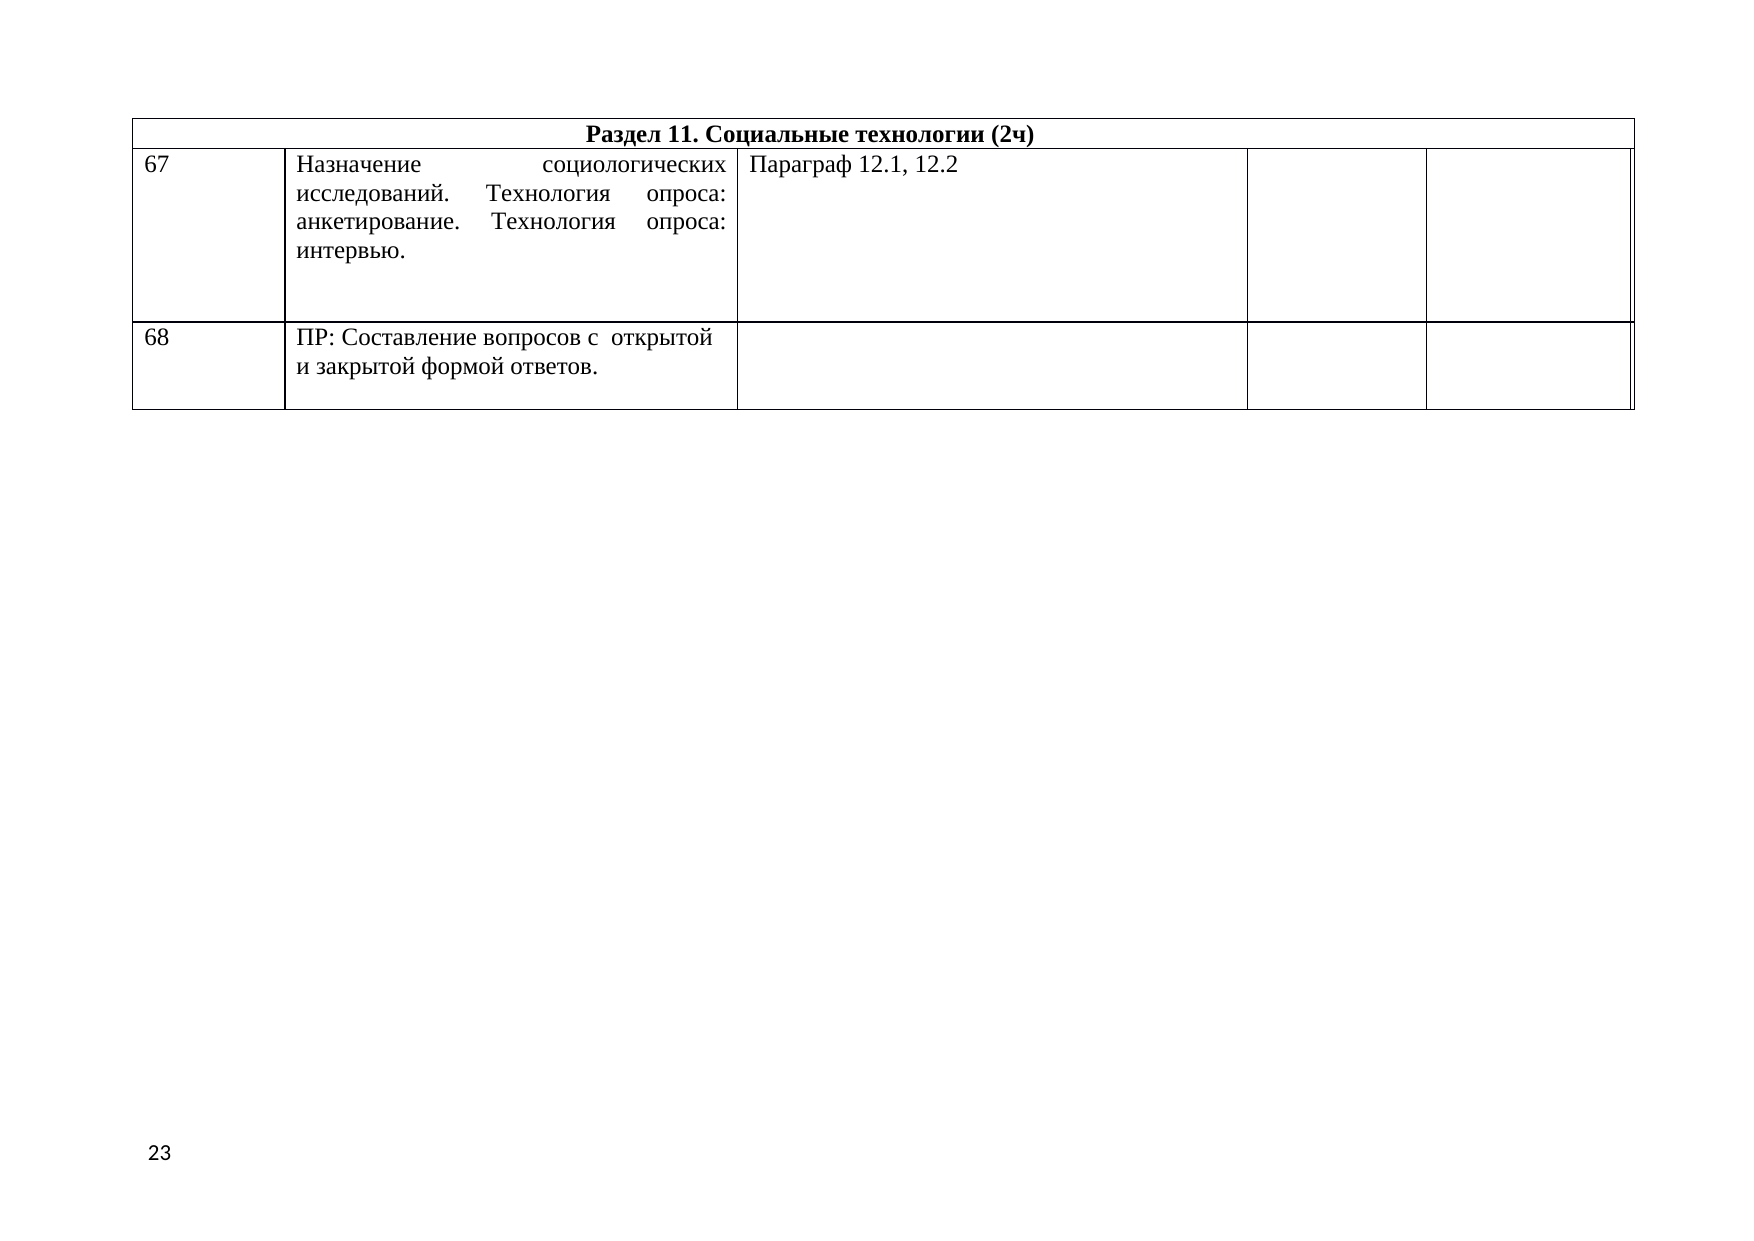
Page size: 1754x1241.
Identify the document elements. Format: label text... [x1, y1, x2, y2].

table_cell Раздел 11. Социальные технологии (2ч) [133, 119, 1634, 148]
table_cell [1248, 149, 1426, 321]
table_cell [1248, 323, 1426, 409]
table_cell Параграф 12.1, 12.2 [738, 149, 1247, 321]
table_cell [738, 323, 1247, 409]
table_cell ПР: Составление вопросов с открытой и закрытой формой ответов. [286, 323, 737, 409]
table_cell [1427, 149, 1630, 321]
table_cell 68 [133, 323, 284, 409]
table_cell 67 [133, 149, 284, 321]
table_cell Назначение социологических исследований. Технология опроса: анкетирование. Технология опроса: интервью. [286, 149, 737, 321]
table_cell [1427, 323, 1630, 409]
